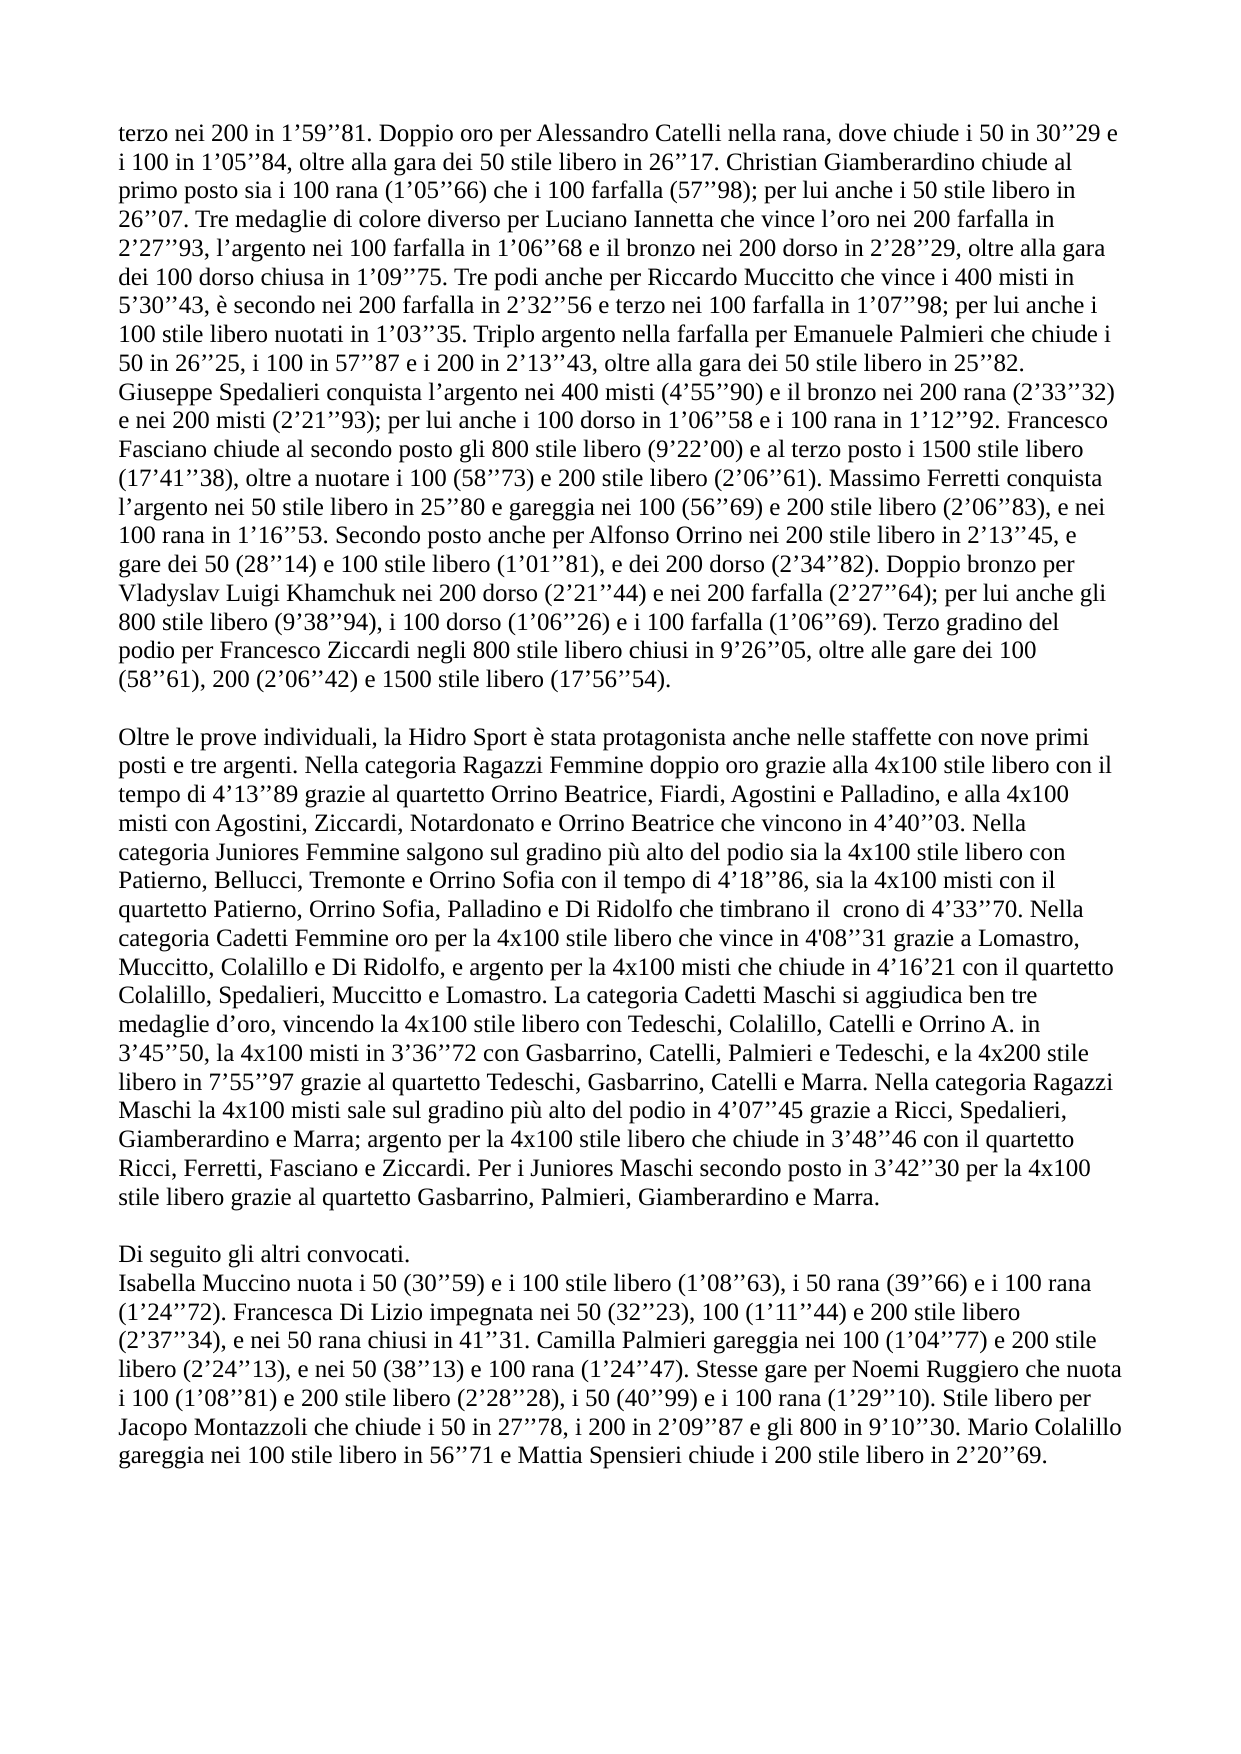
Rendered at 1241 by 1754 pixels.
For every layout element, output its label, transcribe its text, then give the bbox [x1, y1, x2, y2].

text Oltre le prove individuali, la Hidro Sport è stata protagonista anche nelle staffette con nove primi posti e tre argenti. Nella categoria Ragazzi Femmine doppio oro grazie alla 4x100 stile libero con il tempo di 4’13’’89 grazie al quartetto Orrino Beatrice, Fiardi, Agostini e Palladino, e alla 4x100 misti con Agostini, Ziccardi, Notardonato e Orrino Beatrice che vincono in 4’40’’03. Nella categoria Juniores Femmine salgono sul gradino più alto del podio sia la 4x100 stile libero con Patierno, Bellucci, Tremonte e Orrino Sofia con il tempo di 4’18’’86, sia la 4x100 misti con il quartetto Patierno, Orrino Sofia, Palladino e Di Ridolfo che timbrano il crono di 4’33’’70. Nella categoria Cadetti Femmine oro per la 4x100 stile libero che vince in 4'08’’31 grazie a Lomastro, Muccitto, Colalillo e Di Ridolfo, e argento per la 4x100 misti che chiude in 4’16’21 con il quartetto Colalillo, Spedalieri, Muccitto e Lomastro. La categoria Cadetti Maschi si aggiudica ben tre medaglie d’oro, vincendo la 4x100 stile libero con Tedeschi, Colalillo, Catelli e Orrino A. in 3’45’’50, la 4x100 misti in 3’36’’72 con Gasbarrino, Catelli, Palmieri e Tedeschi, e la 4x200 stile libero in 7’55’’97 grazie al quartetto Tedeschi, Gasbarrino, Catelli e Marra. Nella categoria Ragazzi Maschi la 4x100 misti sale sul gradino più alto del podio in 4’07’’45 grazie a Ricci, Spedalieri, Giamberardino e Marra; argento per la 4x100 stile libero che chiude in 3’48’’46 con il quartetto Ricci, Ferretti, Fasciano e Ziccardi. Per i Juniores Maschi secondo posto in 3’42’’30 per la 4x100 stile libero grazie al quartetto Gasbarrino, Palmieri, Giamberardino e Marra. [118, 722, 1122, 1211]
text Di seguito gli altri convocati. [118, 1239, 1122, 1268]
text Isabella Muccino nuota i 50 (30’’59) e i 100 stile libero (1’08’’63), i 50 rana (39’’66) e i 100 rana (1’24’’72). Francesca Di Lizio impegnata nei 50 (32’’23), 100 (1’11’’44) e 200 stile libero (2’37’’34), e nei 50 rana chiusi in 41’’31. Camilla Palmieri gareggia nei 100 (1’04’’77) e 200 stile libero (2’24’’13), e nei 50 (38’’13) e 100 rana (1’24’’47). Stesse gare per Noemi Ruggiero che nuota i 100 (1’08’’81) e 200 stile libero (2’28’’28), i 50 (40’’99) e i 100 rana (1’29’’10). Stile libero per Jacopo Montazzoli che chiude i 50 in 27’’78, i 200 in 2’09’’87 e gli 800 in 9’10’’30. Mario Colalillo gareggia nei 100 stile libero in 56’’71 e Mattia Spensieri chiude i 200 stile libero in 2’20’’69. [118, 1268, 1122, 1469]
text terzo nei 200 in 1’59’’81. Doppio oro per Alessandro Catelli nella rana, dove chiude i 50 in 30’’29 e i 100 in 1’05’’84, oltre alla gara dei 50 stile libero in 26’’17. Christian Giamberardino chiude al primo posto sia i 100 rana (1’05’’66) che i 100 farfalla (57’’98); per lui anche i 50 stile libero in 26’’07. Tre medaglie di colore diverso per Luciano Iannetta che vince l’oro nei 200 farfalla in 2’27’’93, l’argento nei 100 farfalla in 1’06’’68 e il bronzo nei 200 dorso in 2’28’’29, oltre alla gara dei 100 dorso chiusa in 1’09’’75. Tre podi anche per Riccardo Muccitto che vince i 400 misti in 5’30’’43, è secondo nei 200 farfalla in 2’32’’56 e terzo nei 100 farfalla in 1’07’’98; per lui anche i 100 stile libero nuotati in 1’03’’35. Triplo argento nella farfalla per Emanuele Palmieri che chiude i 50 in 26’’25, i 100 in 57’’87 e i 200 in 2’13’’43, oltre alla gara dei 50 stile libero in 25’’82. Giuseppe Spedalieri conquista l’argento nei 400 misti (4’55’’90) e il bronzo nei 200 rana (2’33’’32) e nei 200 misti (2’21’’93); per lui anche i 100 dorso in 1’06’’58 e i 100 rana in 1’12’’92. Francesco Fasciano chiude al secondo posto gli 800 stile libero (9’22’00) e al terzo posto i 1500 stile libero (17’41’’38), oltre a nuotare i 100 (58’’73) e 200 stile libero (2’06’’61). Massimo Ferretti conquista l’argento nei 50 stile libero in 25’’80 e gareggia nei 100 (56’’69) e 200 stile libero (2’06’’83), e nei 100 rana in 1’16’’53. Secondo posto anche per Alfonso Orrino nei 200 stile libero in 2’13’’45, e gare dei 50 (28’’14) e 100 stile libero (1’01’’81), e dei 200 dorso (2’34’’82). Doppio bronzo per Vladyslav Luigi Khamchuk nei 200 dorso (2’21’’44) e nei 200 farfalla (2’27’’64); per lui anche gli 800 stile libero (9’38’’94), i 100 dorso (1’06’’26) e i 100 farfalla (1’06’’69). Terzo gradino del podio per Francesco Ziccardi negli 800 stile libero chiusi in 9’26’’05, oltre alle gare dei 100 (58’’61), 200 (2’06’’42) e 1500 stile libero (17’56’’54). [118, 118, 1122, 693]
